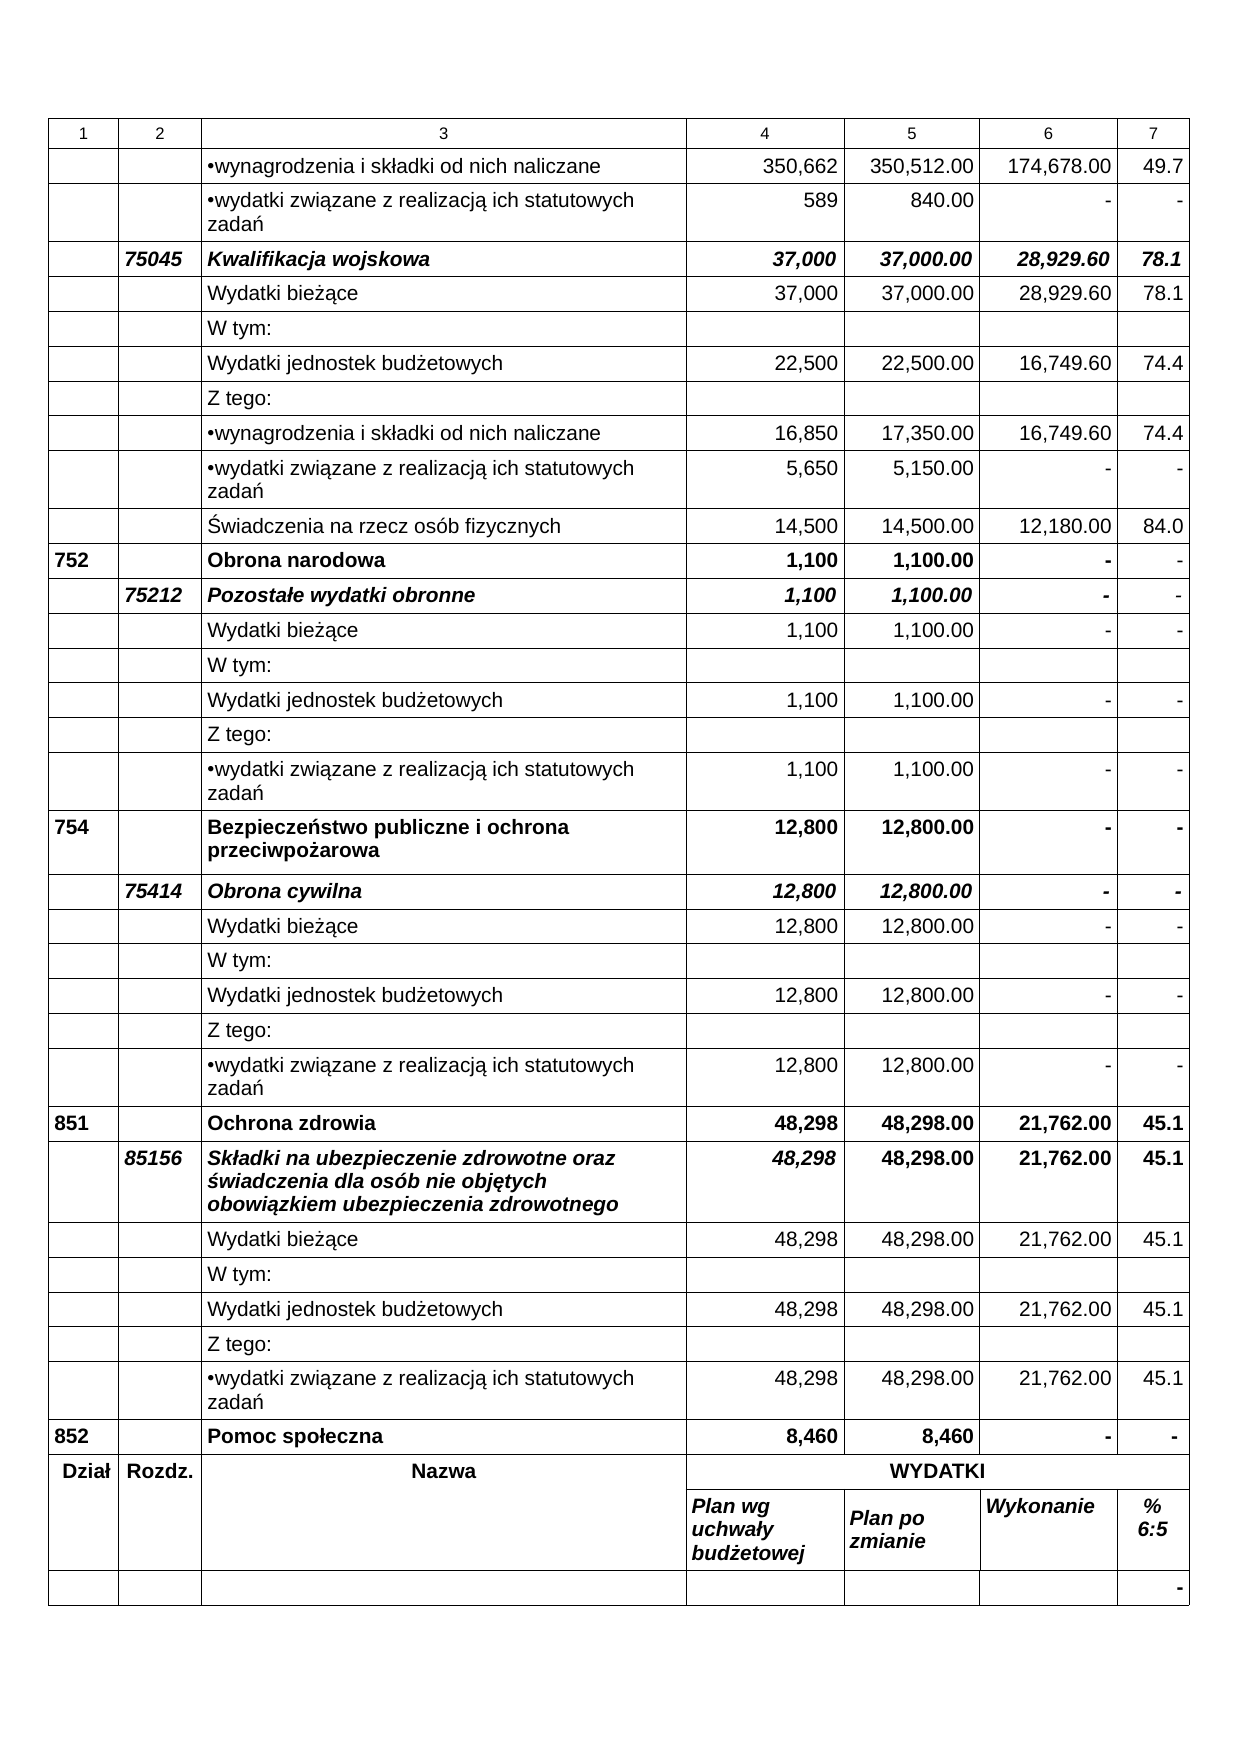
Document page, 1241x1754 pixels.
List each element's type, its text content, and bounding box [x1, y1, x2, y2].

table_cell 74,4 [1118, 347, 1189, 381]
table_cell [1118, 944, 1189, 978]
table_cell 1 [49, 119, 118, 148]
table_cell 1 100 [687, 579, 844, 613]
table_cell [845, 1571, 979, 1605]
table_cell Plan wg uchwały budżetowej [687, 1490, 844, 1570]
table_cell [119, 312, 201, 346]
table_cell 37 000 [687, 242, 844, 276]
table_cell wynagrodzenia i składki od nich naliczane [202, 416, 686, 450]
table_cell Wydatki bieżące [202, 614, 686, 647]
table_cell - [980, 184, 1117, 241]
table_cell [49, 184, 118, 241]
table_cell [49, 614, 118, 647]
table_cell 1 100,00 [845, 614, 979, 647]
table_cell [845, 1327, 979, 1361]
table_cell - [1118, 875, 1189, 908]
table_cell 45,1 [1118, 1362, 1189, 1419]
table_cell 2 [119, 119, 201, 148]
table_cell 28 929,60 [980, 277, 1117, 311]
table_cell 14 500,00 [845, 509, 979, 543]
table_cell - [1118, 614, 1189, 647]
table_cell Bezpieczeństwo publiczne i ochrona przeciwpożarowa [202, 811, 686, 874]
table_cell 1 100 [687, 614, 844, 647]
table_cell 48 298,00 [845, 1362, 979, 1419]
table_cell [49, 1362, 118, 1419]
table_cell Ochrona zdrowia [202, 1107, 686, 1141]
table_cell [1118, 312, 1189, 346]
table_cell [119, 718, 201, 752]
table_cell - [1118, 1420, 1189, 1454]
table_cell Kwalifikacja wojskowa [202, 242, 686, 276]
table_cell - [980, 683, 1117, 717]
table_cell 37 000,00 [845, 242, 979, 276]
table_cell [49, 382, 118, 415]
table_cell [119, 149, 201, 183]
table_cell [49, 683, 118, 717]
table_cell [845, 944, 979, 978]
table_cell [119, 184, 201, 241]
table_cell [119, 544, 201, 578]
table_cell 12 800,00 [845, 875, 979, 908]
table_cell 851 [49, 1107, 118, 1141]
table_cell 48 298 [687, 1142, 844, 1222]
table_cell 16 850 [687, 416, 844, 450]
table_cell W tym: [202, 312, 686, 346]
table_cell 7 [1118, 119, 1189, 148]
table_cell Z tego: [202, 1327, 686, 1361]
table_cell 4 [687, 119, 844, 148]
table_cell [845, 649, 979, 682]
table_cell 1 100 [687, 683, 844, 717]
table_cell 16 749,60 [980, 416, 1117, 450]
table_cell 48 298,00 [845, 1293, 979, 1326]
table_cell [49, 718, 118, 752]
table_cell [687, 1327, 844, 1361]
table_cell Składki na ubezpieczenie zdrowotne oraz świadczenia dla osób nie objętych obowiązkiem ubezpieczenia zdrowotnego [202, 1142, 686, 1222]
table_cell - [980, 910, 1117, 943]
table_cell 75045 [119, 242, 201, 276]
table_cell Wydatki jednostek budżetowych [202, 1293, 686, 1326]
table_cell 48 298,00 [845, 1107, 979, 1141]
table_cell [119, 614, 201, 647]
table_cell [687, 1014, 844, 1048]
table_cell wydatki związane z realizacją ich statutowych zadań [202, 1049, 686, 1106]
table_cell [49, 649, 118, 682]
table_cell 21 762,00 [980, 1142, 1117, 1222]
table_cell - [1118, 753, 1189, 810]
table_cell 45,1 [1118, 1223, 1189, 1257]
table_cell [119, 416, 201, 450]
table_cell 16 749,60 [980, 347, 1117, 381]
table_cell [49, 347, 118, 381]
table_cell - [1118, 910, 1189, 943]
table_cell Wydatki jednostek budżetowych [202, 347, 686, 381]
table_cell Wydatki jednostek budżetowych [202, 979, 686, 1013]
table_cell [119, 1571, 201, 1605]
table_cell 8 460 [845, 1420, 979, 1454]
table_cell [980, 1014, 1117, 1048]
table_cell Wydatki jednostek budżetowych [202, 683, 686, 717]
table_cell [119, 811, 201, 874]
table_cell - [980, 811, 1117, 874]
table_cell - [980, 579, 1117, 613]
table_cell - [1118, 1571, 1189, 1605]
table_cell - [1118, 544, 1189, 578]
table_cell [49, 416, 118, 450]
table_cell [49, 944, 118, 978]
table_cell [49, 753, 118, 810]
table_cell 12 800 [687, 1049, 844, 1106]
table_cell 3 [202, 119, 686, 148]
table_cell [49, 149, 118, 183]
table_cell [1118, 718, 1189, 752]
table_cell [119, 347, 201, 381]
table_cell 12 800,00 [845, 1049, 979, 1106]
table_cell 21 762,00 [980, 1223, 1117, 1257]
table_cell 48 298 [687, 1293, 844, 1326]
table_cell [980, 649, 1117, 682]
table_cell [119, 1327, 201, 1361]
table_cell [119, 451, 201, 508]
table_cell wydatki związane z realizacją ich statutowych zadań [202, 1362, 686, 1419]
table_cell 1 100,00 [845, 683, 979, 717]
table_cell 752 [49, 544, 118, 578]
table_cell 28 929,60 [980, 242, 1117, 276]
table_header WYDATKI [687, 1455, 1189, 1489]
table_cell [119, 277, 201, 311]
table_cell [49, 1049, 118, 1106]
table_cell 754 [49, 811, 118, 874]
table_cell - [1118, 451, 1189, 508]
table_cell wydatki związane z realizacją ich statutowych zadań [202, 451, 686, 508]
table_cell Pomoc społeczna [202, 1420, 686, 1454]
table_cell 12 800,00 [845, 979, 979, 1013]
table_cell 78,1 [1118, 277, 1189, 311]
table_cell 75414 [119, 875, 201, 908]
table_cell [49, 509, 118, 543]
table_cell [119, 944, 201, 978]
table_cell Pozostałe wydatki obronne [202, 579, 686, 613]
table_cell 12 800,00 [845, 910, 979, 943]
table_cell [980, 1258, 1117, 1292]
table_cell 21 762,00 [980, 1362, 1117, 1419]
table_cell [49, 1571, 118, 1605]
table_cell 174 678,00 [980, 149, 1117, 183]
table_cell W tym: [202, 944, 686, 978]
table_cell wynagrodzenia i składki od nich naliczane [202, 149, 686, 183]
table_cell 21 762,00 [980, 1107, 1117, 1141]
table_cell % 6:5 [1118, 1490, 1189, 1570]
table_cell [119, 910, 201, 943]
table_cell [980, 312, 1117, 346]
table_cell [49, 1223, 118, 1257]
table_cell [1118, 1014, 1189, 1048]
table_cell 45,1 [1118, 1293, 1189, 1326]
table_cell - [980, 544, 1117, 578]
table_cell [119, 1258, 201, 1292]
table_cell [1118, 1258, 1189, 1292]
table_cell 12 800 [687, 875, 844, 908]
table_cell 1 100,00 [845, 579, 979, 613]
table_cell [1118, 382, 1189, 415]
table_cell Świadczenia na rzecz osób fizycznych [202, 509, 686, 543]
table_cell [687, 382, 844, 415]
table_cell - [1118, 979, 1189, 1013]
table_cell [49, 451, 118, 508]
table_cell - [1118, 579, 1189, 613]
table_cell 78,1 [1118, 242, 1189, 276]
table_cell Z tego: [202, 718, 686, 752]
table_cell - [980, 979, 1117, 1013]
table_cell [49, 242, 118, 276]
table_cell [980, 944, 1117, 978]
table_cell - [980, 1049, 1117, 1106]
table_cell [119, 1362, 201, 1419]
table_cell Wydatki bieżące [202, 910, 686, 943]
table_cell 74,4 [1118, 416, 1189, 450]
table_cell 840,00 [845, 184, 979, 241]
table_cell [119, 1420, 201, 1454]
table_cell 45,1 [1118, 1142, 1189, 1222]
table_cell [49, 579, 118, 613]
table_cell Z tego: [202, 1014, 686, 1048]
table_cell [845, 1258, 979, 1292]
table_cell [687, 1571, 844, 1605]
table_cell 350 662 [687, 149, 844, 183]
table_cell W tym: [202, 649, 686, 682]
table_cell 5 [845, 119, 979, 148]
table_cell [119, 1049, 201, 1106]
table_cell - [980, 875, 1117, 908]
table_cell [49, 277, 118, 311]
table_cell 22 500 [687, 347, 844, 381]
table_cell [119, 683, 201, 717]
table_cell - [980, 1420, 1117, 1454]
table_cell Nazwa [202, 1455, 686, 1570]
table_cell [1118, 649, 1189, 682]
table_cell [687, 312, 844, 346]
table_cell [1118, 1327, 1189, 1361]
table_cell [49, 1142, 118, 1222]
table_cell 84,0 [1118, 509, 1189, 543]
table_cell [980, 382, 1117, 415]
table_cell 12 800 [687, 979, 844, 1013]
table_cell 48 298 [687, 1223, 844, 1257]
table_cell 12 800 [687, 811, 844, 874]
table_cell [49, 1327, 118, 1361]
table_cell [119, 979, 201, 1013]
table_cell [119, 1293, 201, 1326]
table_cell [687, 944, 844, 978]
table_cell - [980, 614, 1117, 647]
table_cell 48 298 [687, 1107, 844, 1141]
table_cell 75212 [119, 579, 201, 613]
table_cell 5 150,00 [845, 451, 979, 508]
table_cell 21 762,00 [980, 1293, 1117, 1326]
table_cell - [1118, 1049, 1189, 1106]
table_cell 12 800,00 [845, 811, 979, 874]
table_cell [980, 718, 1117, 752]
table_cell [49, 1014, 118, 1048]
table_cell Wykonanie [981, 1490, 1117, 1570]
table_cell wydatki związane z realizacją ich statutowych zadań [202, 184, 686, 241]
table_cell 48 298,00 [845, 1142, 979, 1222]
table_cell [687, 1258, 844, 1292]
table_cell [49, 312, 118, 346]
table_cell Rozdz. [119, 1455, 201, 1570]
table_cell 1 100,00 [845, 544, 979, 578]
table_cell [49, 875, 118, 908]
table_cell [845, 718, 979, 752]
table_cell 48 298,00 [845, 1223, 979, 1257]
table_cell 1 100 [687, 753, 844, 810]
table_cell 1 100 [687, 544, 844, 578]
table_cell 12 800 [687, 910, 844, 943]
table_cell - [1118, 184, 1189, 241]
table_cell 37 000,00 [845, 277, 979, 311]
table_cell 49,7 [1118, 149, 1189, 183]
table_cell W tym: [202, 1258, 686, 1292]
table_cell 5 650 [687, 451, 844, 508]
table_cell 852 [49, 1420, 118, 1454]
table_cell Dział [49, 1455, 118, 1570]
table_cell - [980, 451, 1117, 508]
table_cell 1 100,00 [845, 753, 979, 810]
table_cell 589 [687, 184, 844, 241]
table_cell 37 000 [687, 277, 844, 311]
table_cell [119, 1107, 201, 1141]
table_cell 12 180,00 [980, 509, 1117, 543]
table_cell [49, 979, 118, 1013]
table_cell [119, 1223, 201, 1257]
table_cell - [1118, 811, 1189, 874]
table_cell 17 350,00 [845, 416, 979, 450]
table_cell 6 [980, 119, 1117, 148]
table_cell [202, 1571, 686, 1605]
table_cell 350 512,00 [845, 149, 979, 183]
table_cell 45,1 [1118, 1107, 1189, 1141]
table_cell 14 500 [687, 509, 844, 543]
table_cell [49, 1293, 118, 1326]
table_cell [119, 509, 201, 543]
table_cell [119, 753, 201, 810]
table_cell [49, 910, 118, 943]
table_cell [845, 1014, 979, 1048]
table_cell - [980, 753, 1117, 810]
table_cell 8 460 [687, 1420, 844, 1454]
table_cell [119, 649, 201, 682]
table_cell [49, 1258, 118, 1292]
table_cell [845, 312, 979, 346]
table_cell Z tego: [202, 382, 686, 415]
table_cell 85156 [119, 1142, 201, 1222]
table_cell [980, 1571, 1117, 1605]
table_cell wydatki związane z realizacją ich statutowych zadań [202, 753, 686, 810]
table_cell Wydatki bieżące [202, 1223, 686, 1257]
table_cell Obrona cywilna [202, 875, 686, 908]
table_cell Obrona narodowa [202, 544, 686, 578]
table_cell - [1118, 683, 1189, 717]
table_cell 22 500,00 [845, 347, 979, 381]
table_cell [687, 649, 844, 682]
table_cell [687, 718, 844, 752]
table_cell Plan po zmianie [845, 1490, 980, 1570]
table_cell Wydatki bieżące [202, 277, 686, 311]
table_cell 48 298 [687, 1362, 844, 1419]
table_cell [845, 382, 979, 415]
table_cell [119, 382, 201, 415]
table_cell [119, 1014, 201, 1048]
table_cell [980, 1327, 1117, 1361]
